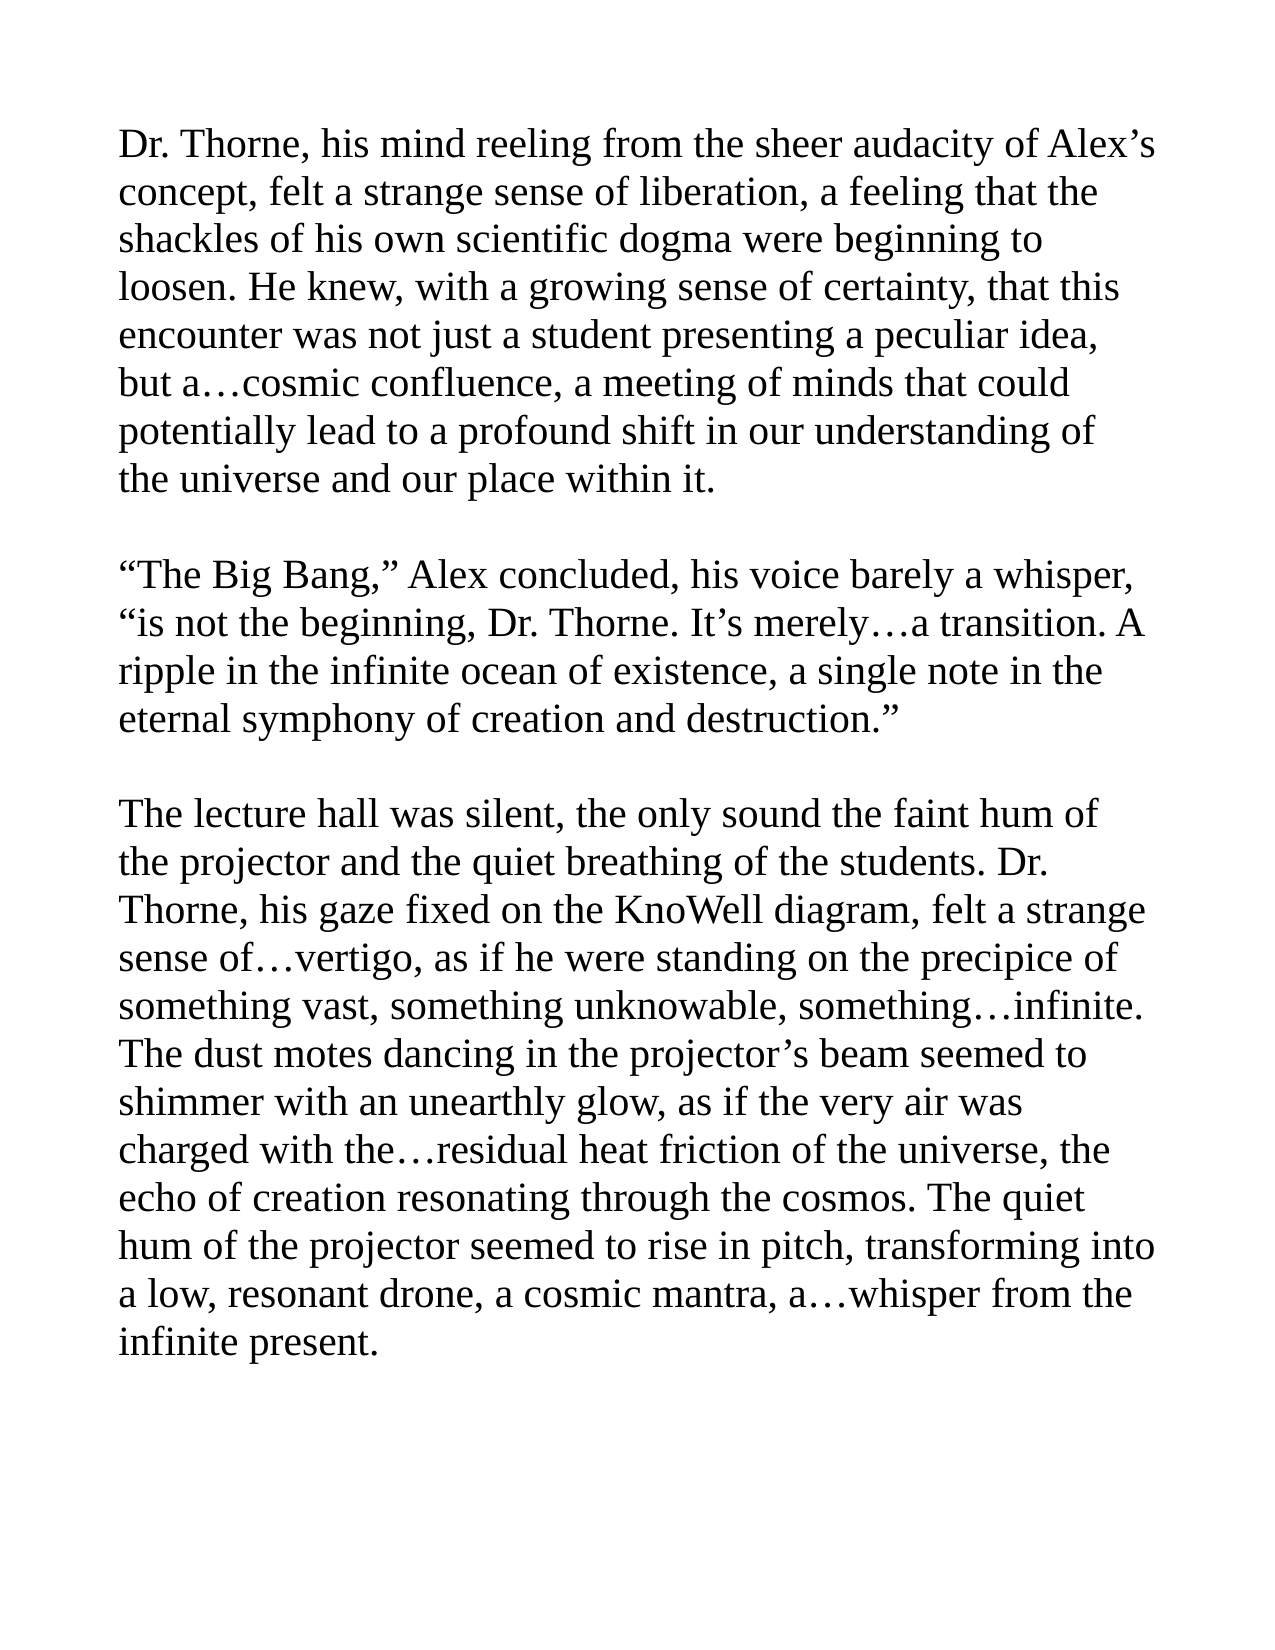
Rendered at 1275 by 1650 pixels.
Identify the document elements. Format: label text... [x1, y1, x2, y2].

text “The Big Bang,” Alex concluded, his voice barely a whisper, “is not the beginning, Dr. Thorne. It’s merely…a transition. A ripple in the infinite ocean of existence, a single note in the eternal symphony of creation and destruction.” [118, 549, 1157, 741]
text The lecture hall was silent, the only sound the faint hum of the projector and the quiet breathing of the students. Dr. Thorne, his gaze fixed on the KnoWell diagram, felt a strange sense of…vertigo, as if he were standing on the precipice of something vast, something unknowable, something…infinite. The dust motes dancing in the projector’s beam seemed to shimmer with an unearthly glow, as if the very air was charged with the…residual heat friction of the universe, the echo of creation resonating through the cosmos. The quiet hum of the projector seemed to rise in pitch, transforming into a low, resonant drone, a cosmic mantra, a…whisper from the infinite present. [118, 789, 1157, 1364]
text Dr. Thorne, his mind reeling from the sheer audacity of Alex’s concept, felt a strange sense of liberation, a feeling that the shackles of his own scientific dogma were beginning to loosen. He knew, with a growing sense of certainty, that this encounter was not just a student presenting a peculiar idea, but a…cosmic confluence, a meeting of minds that could potentially lead to a profound shift in our understanding of the universe and our place within it. [118, 118, 1157, 501]
